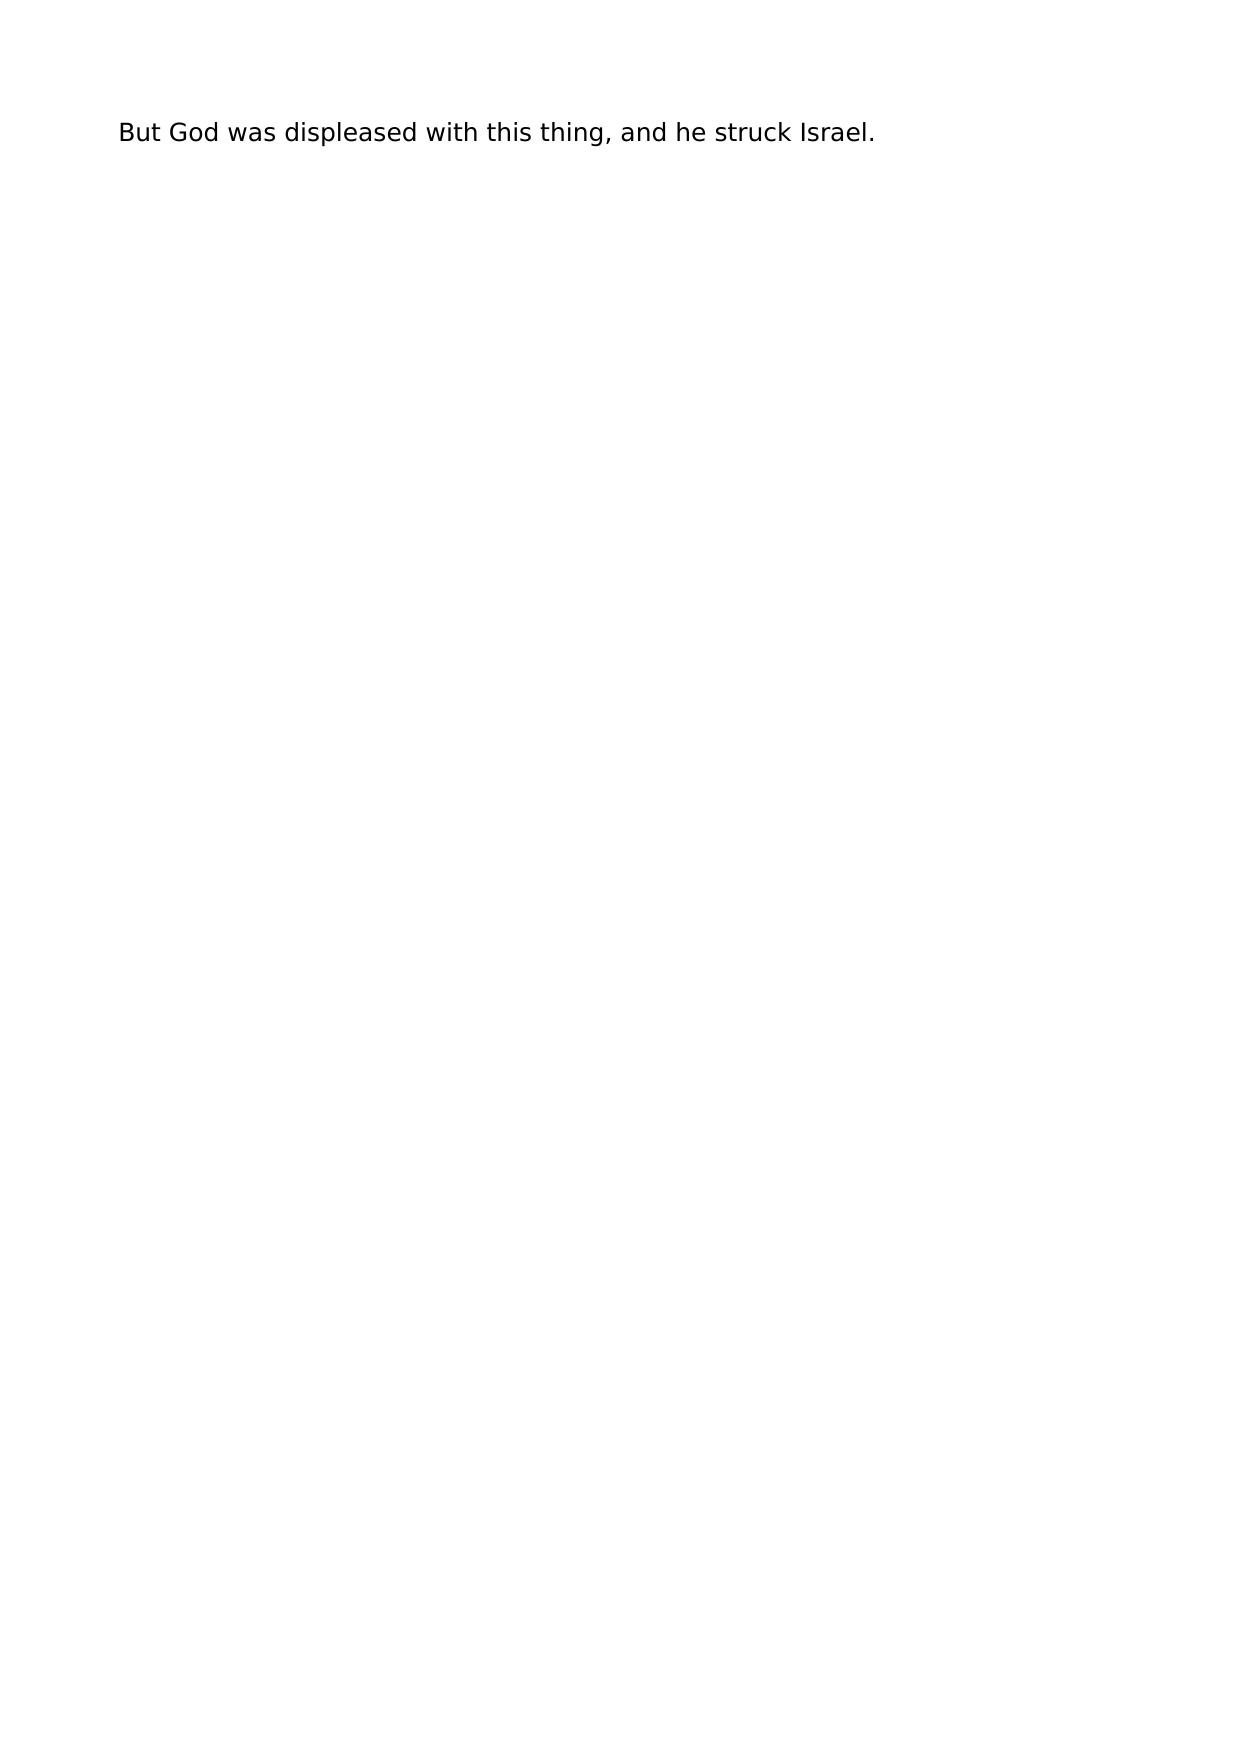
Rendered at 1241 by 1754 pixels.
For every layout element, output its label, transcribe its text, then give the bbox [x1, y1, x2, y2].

text But God was displeased with this thing, and he struck Israel. [118, 118, 1122, 147]
